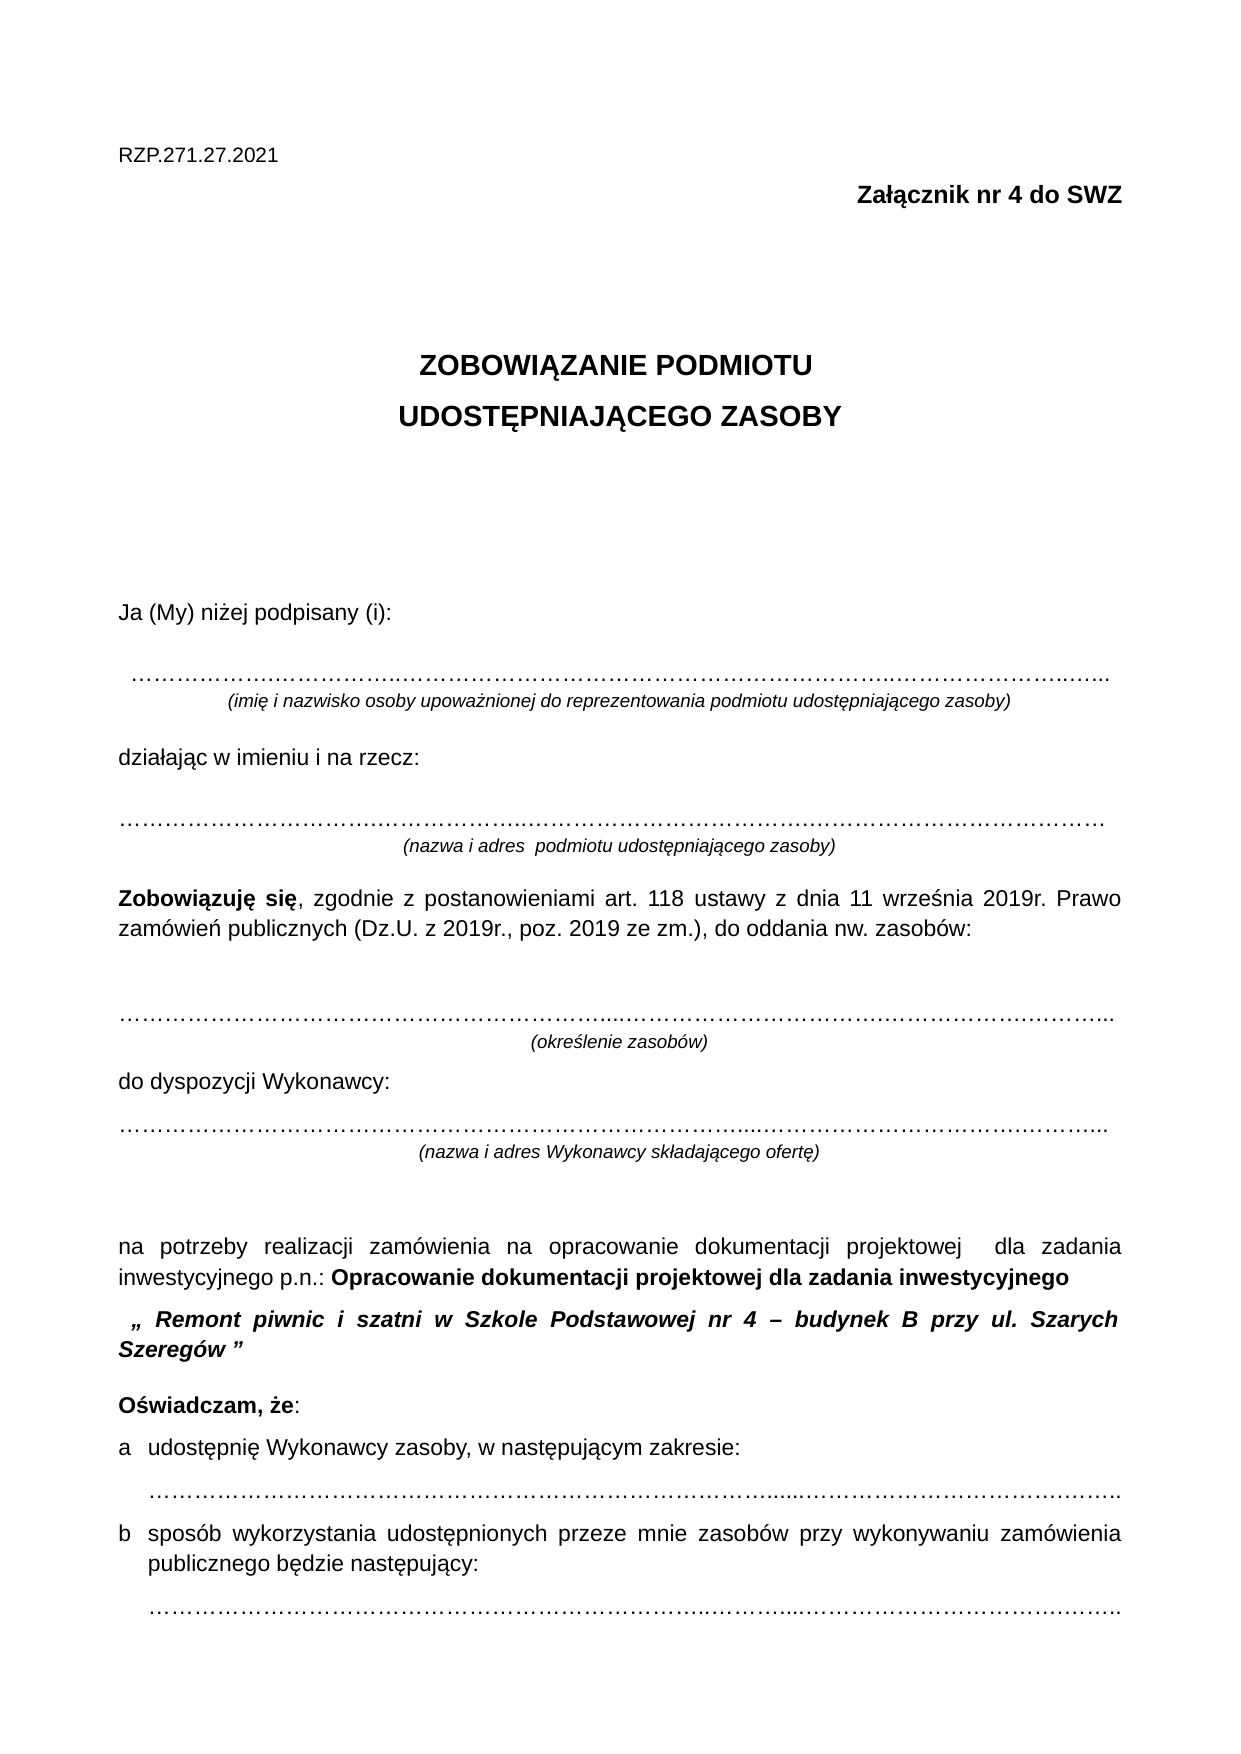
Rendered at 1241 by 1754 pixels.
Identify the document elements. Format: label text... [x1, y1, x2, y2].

text ………………………………………………………………..………....…………………………….…….. [148, 1593, 1122, 1619]
list sposób wykorzystania udostępnionych przeze mnie zasobów przy wykonywaniu zamówienia publicznego będzie następujący: [118, 1520, 1122, 1576]
text ……………….……………..………………………………………………………..…………………..…... (imię i nazwisko osoby upoważnionej do reprezentowania podmiotu udostępniającego zasoby) [118, 660, 1122, 711]
text (nazwa i adres Wykonawcy składającego ofertę) [118, 1141, 1122, 1162]
text ZOBOWIĄZANIE PODMIOTU UDOSTĘPNIAJĄCEGO ZASOBY [118, 348, 1122, 432]
text Zobowiązuję się, zgodnie z postanowieniami art. 118 ustawy z dnia 11 września 2019r. Prawo zamówień publicznych (Dz.U. z 2019r., poz. 2019 ze zm.), do oddania nw. zasobów: [118, 885, 1122, 941]
subtitle Załącznik nr 4 do SWZ [118, 179, 1122, 208]
text do dyspozycji Wykonawcy: [118, 1068, 1122, 1094]
text ………………………………………………………………………......…………………………….…….. [148, 1477, 1122, 1503]
list udostępnię Wykonawcy zasoby, w następującym zakresie: [118, 1434, 1122, 1461]
text Oświadczam, że: [118, 1392, 1122, 1418]
text (nazwa i adres podmiotu udostępniającego zasoby) [118, 835, 1122, 857]
text ………………………………………………………....…………………………….……………….………... [118, 1000, 1122, 1027]
text RZP.271.27.2021 [118, 143, 1122, 167]
text (określenie zasobów) [118, 1031, 1122, 1052]
text działając w imieniu i na rzecz: [118, 744, 1122, 771]
text …………………………….………………..……………………………….………………………………… [118, 805, 1122, 831]
text na potrzeby realizacji zamówienia na opracowanie dokumentacji projektowej dla zadania inwestycyjnego p.n.: Opracowanie dokumentacji projektowej dla zadania inwestycyjnego [118, 1233, 1122, 1290]
text Ja (My) niżej podpisany (i): [118, 599, 1122, 626]
text „ Remont piwnic i szatni w Szkole Podstawowej nr 4 – budynek B przy ul. Szarych Szeregów ” [118, 1306, 1122, 1363]
text ………………………………………………………………………....…………………………….………... [118, 1111, 1122, 1137]
